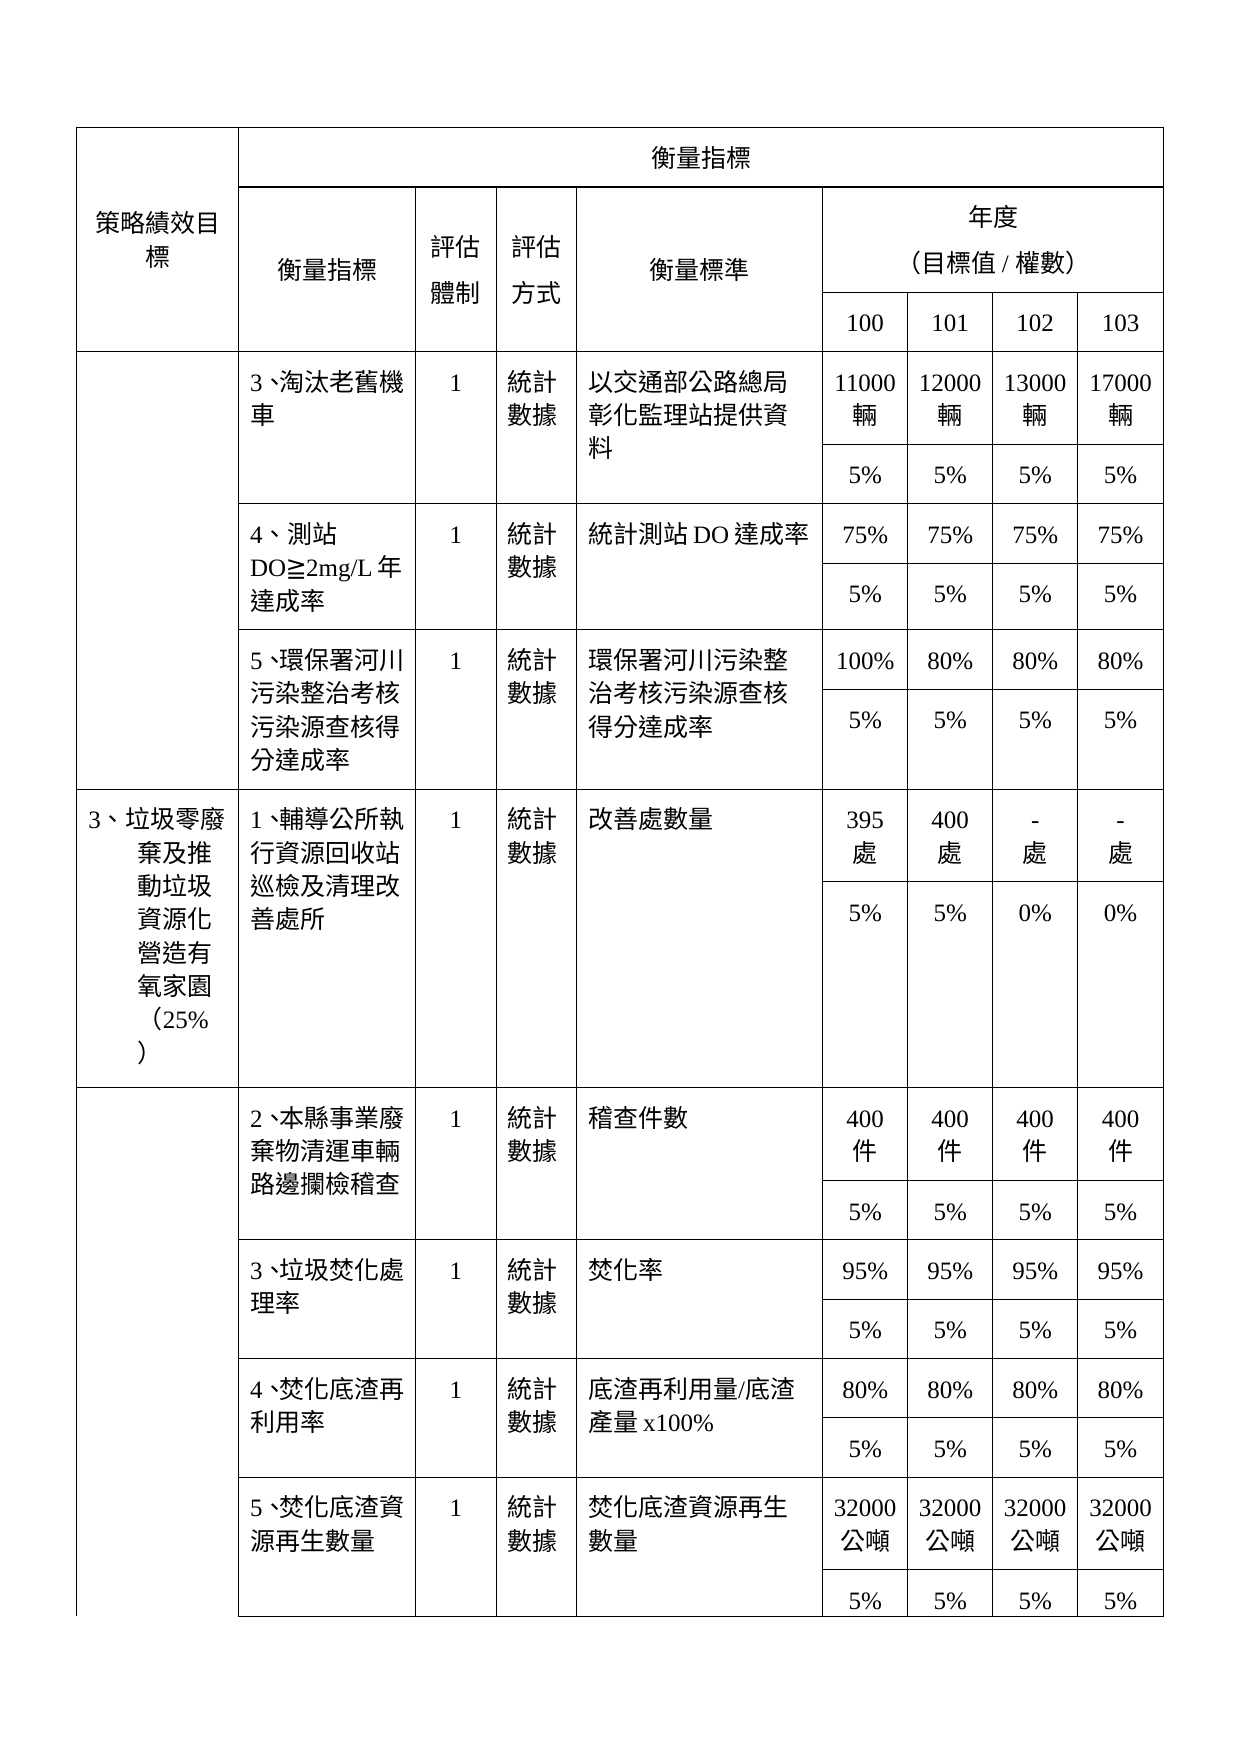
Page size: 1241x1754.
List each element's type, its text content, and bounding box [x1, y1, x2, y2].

table_cell 1 [416, 1478, 496, 1616]
table_cell 5% [823, 445, 907, 503]
table_cell 5% [993, 1418, 1077, 1477]
table_cell 80% [1078, 1359, 1163, 1417]
table_cell 5% [993, 690, 1077, 788]
table_cell 400件 [908, 1088, 992, 1180]
table_cell 400件 [1078, 1088, 1163, 1180]
table_cell [77, 1477, 238, 1616]
table_cell 5、環保署河川污染整治考核污染源查核得分達成率 [239, 630, 415, 788]
table_cell 衡量標準 [577, 188, 822, 351]
table_cell 80% [823, 1359, 907, 1417]
table_cell 80% [993, 1359, 1077, 1417]
table_cell 75% [823, 504, 907, 562]
table_cell 統計數據 [497, 790, 576, 1087]
table_cell 75% [1078, 504, 1163, 562]
table_cell 95% [908, 1240, 992, 1298]
table_cell 95% [993, 1240, 1077, 1298]
table_cell 5% [1078, 1181, 1163, 1239]
table_cell 0% [1078, 882, 1163, 1087]
table_cell 5% [823, 882, 907, 1087]
table_cell 統計數據 [497, 1359, 576, 1477]
table_cell 1 [416, 1240, 496, 1358]
table_cell 年度 （目標值 / 權數） [823, 188, 1163, 292]
table_cell 5% [823, 690, 907, 788]
table_cell 4、焚化底渣再利用率 [239, 1359, 415, 1477]
table_cell 統計測站DO達成率 [577, 504, 822, 629]
table_cell 焚化率 [577, 1240, 822, 1358]
table_cell 1 [416, 1088, 496, 1239]
table_cell 5% [908, 445, 992, 503]
table_cell 103 [1078, 293, 1163, 351]
table_cell 統計數據 [497, 1088, 576, 1239]
table_cell 32000公噸 [1078, 1478, 1163, 1569]
table_cell 1 [416, 630, 496, 788]
table_cell 5% [908, 564, 992, 629]
table_cell 32000公噸 [993, 1478, 1077, 1569]
table_cell 80% [1078, 630, 1163, 688]
table_cell 4、測站DO≧2mg/L年達成率 [239, 504, 415, 629]
table_cell 統計數據 [497, 1478, 576, 1616]
table_cell 100% [823, 630, 907, 688]
table_cell [77, 1088, 238, 1239]
table_cell 400件 [993, 1088, 1077, 1180]
table_cell 5% [908, 690, 992, 788]
table_cell 17000輛 [1078, 352, 1163, 444]
table_cell 80% [908, 630, 992, 688]
table_cell 焚化底渣資源再生數量 [577, 1478, 822, 1616]
table_cell 5% [1078, 1570, 1163, 1616]
table_cell 5、焚化底渣資源再生數量 [239, 1478, 415, 1616]
table_cell 底渣再利用量/底渣產量x100% [577, 1359, 822, 1477]
table_header 策略績效目標 [77, 128, 238, 351]
table_cell 5% [993, 1181, 1077, 1239]
table_cell 11000輛 [823, 352, 907, 444]
table_cell 1 [416, 1359, 496, 1477]
table_cell 5% [908, 1181, 992, 1239]
table_cell 1 [416, 352, 496, 503]
table_cell 統計數據 [497, 352, 576, 503]
table_cell 垃圾零廢棄及推動垃圾資源化營造有氧家園（25%） [77, 790, 238, 1087]
table_cell 以交通部公路總局彰化監理站提供資料 [577, 352, 822, 503]
table_cell 0% [993, 882, 1077, 1087]
table_cell 評估 方式 [497, 188, 576, 351]
table_cell 環保署河川污染整治考核污染源查核得分達成率 [577, 630, 822, 788]
table_cell 5% [823, 1418, 907, 1477]
table_cell 評估 體制 [416, 188, 496, 351]
table_cell 102 [993, 293, 1077, 351]
table_cell [77, 352, 238, 788]
table_cell 改善處數量 [577, 790, 822, 1087]
table_cell 12000輛 [908, 352, 992, 444]
table_cell 5% [823, 564, 907, 629]
table_header 衡量指標 [239, 128, 1163, 186]
table_cell 衡量指標 [239, 188, 415, 351]
table_cell 5% [908, 1570, 992, 1616]
table_cell 395處 [823, 790, 907, 881]
table_cell 統計數據 [497, 630, 576, 788]
table_cell 3、垃圾焚化處理率 [239, 1240, 415, 1358]
table_cell 稽查件數 [577, 1088, 822, 1239]
table_cell 5% [908, 882, 992, 1087]
table_cell 5% [1078, 445, 1163, 503]
table_cell 1 [416, 504, 496, 629]
table_cell [77, 1239, 238, 1358]
table_cell 5% [1078, 564, 1163, 629]
table_cell 3、淘汰老舊機車 [239, 352, 415, 503]
table_cell 75% [908, 504, 992, 562]
table_cell 5% [993, 1570, 1077, 1616]
table_cell 95% [823, 1240, 907, 1298]
table_cell 5% [823, 1570, 907, 1616]
table_cell 統計數據 [497, 504, 576, 629]
table_cell 101 [908, 293, 992, 351]
table_cell 13000輛 [993, 352, 1077, 444]
table_cell 5% [1078, 1300, 1163, 1358]
table_cell 5% [908, 1418, 992, 1477]
table_cell - 處 [993, 790, 1077, 881]
table_cell 5% [993, 445, 1077, 503]
table_cell 100 [823, 293, 907, 351]
table_cell 5% [823, 1300, 907, 1358]
table_cell 5% [908, 1300, 992, 1358]
table_cell 400件 [823, 1088, 907, 1180]
table_cell 32000公噸 [908, 1478, 992, 1569]
table_cell 80% [993, 630, 1077, 688]
table_cell 95% [1078, 1240, 1163, 1298]
table_cell 80% [908, 1359, 992, 1417]
table_cell 75% [993, 504, 1077, 562]
table_cell 1 [416, 790, 496, 1087]
table_cell 400處 [908, 790, 992, 881]
table_cell 32000公噸 [823, 1478, 907, 1569]
table_cell - 處 [1078, 790, 1163, 881]
table_cell 5% [993, 564, 1077, 629]
table_cell 1、輔導公所執行資源回收站巡檢及清理改善處所 [239, 790, 415, 1087]
table_cell 5% [1078, 690, 1163, 788]
table_cell 2、本縣事業廢棄物清運車輛路邊攔檢稽查 [239, 1088, 415, 1239]
table_cell 5% [823, 1181, 907, 1239]
table_cell 5% [1078, 1418, 1163, 1477]
table_cell 統計數據 [497, 1240, 576, 1358]
table_cell [77, 1358, 238, 1477]
table_cell 5% [993, 1300, 1077, 1358]
